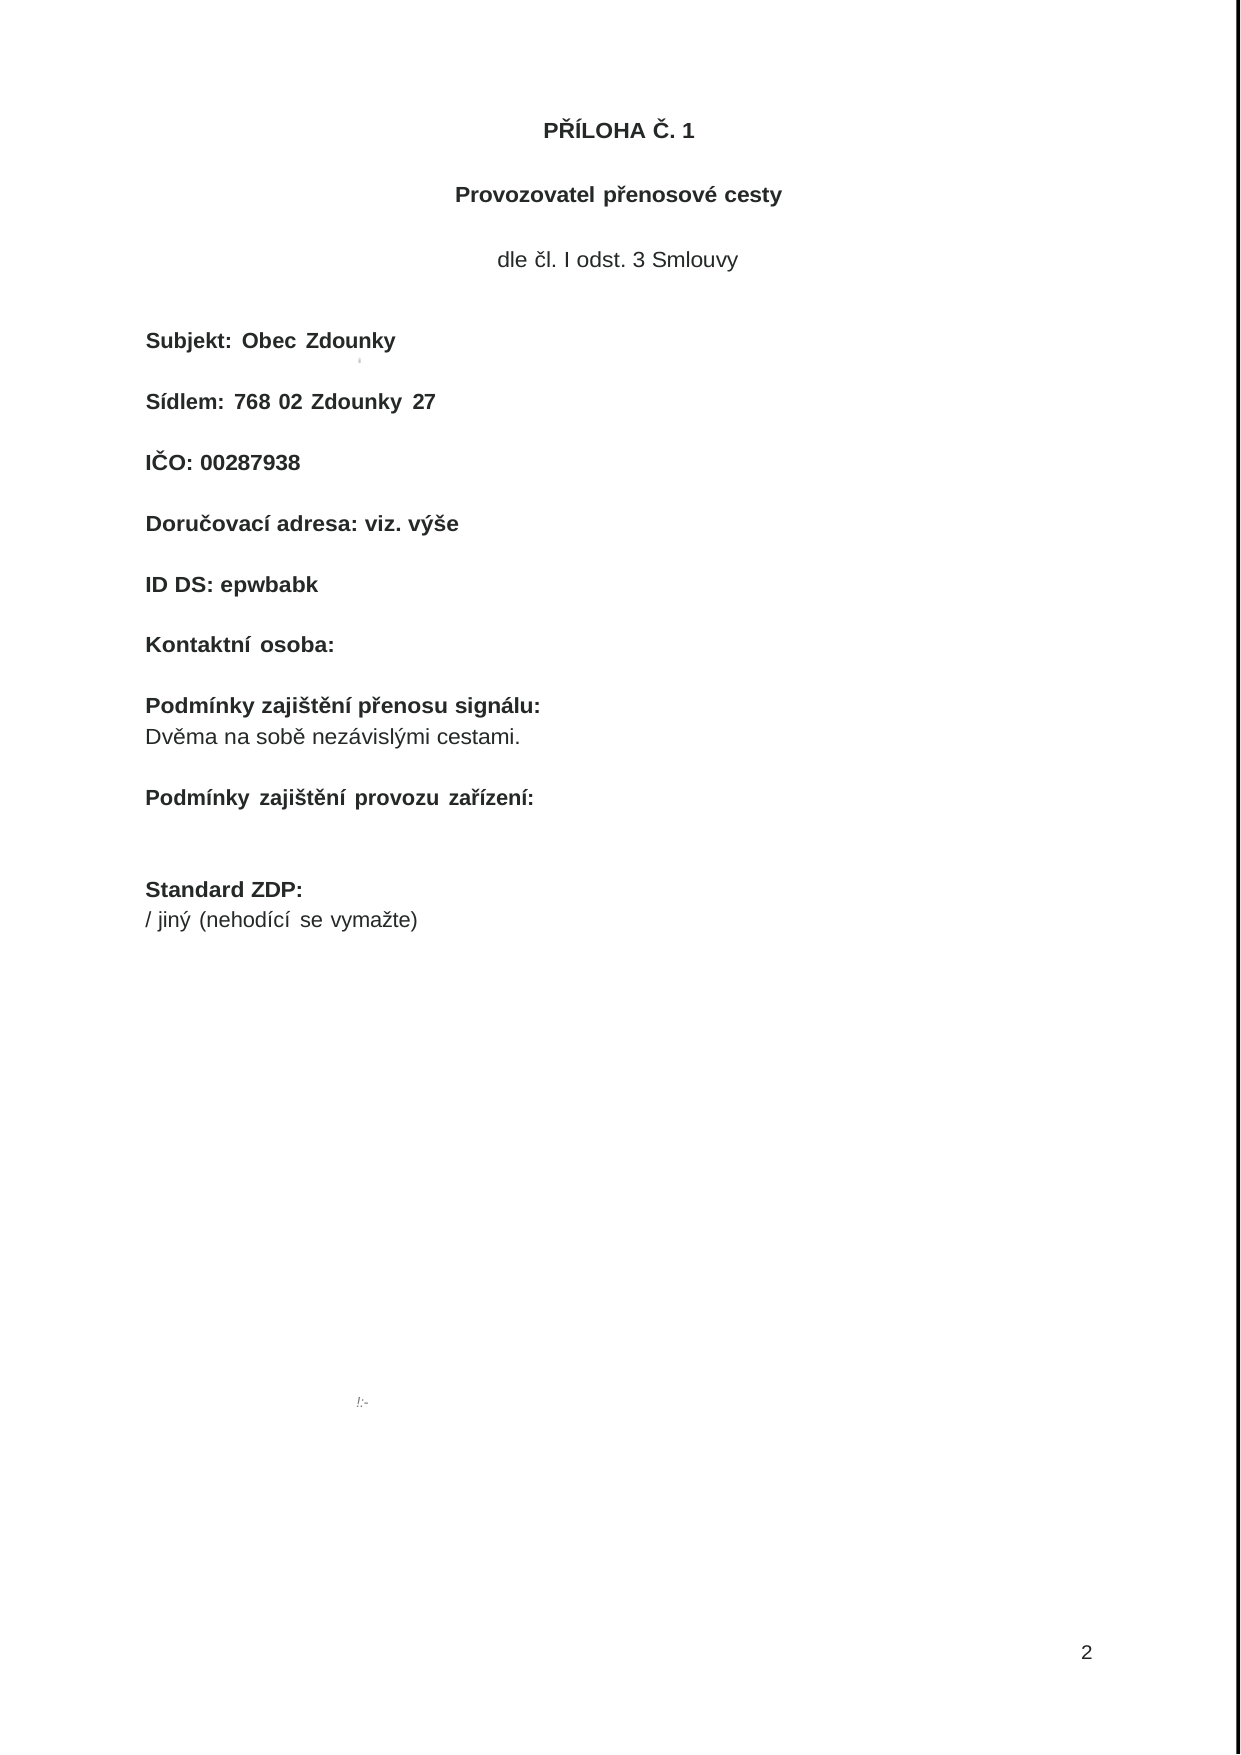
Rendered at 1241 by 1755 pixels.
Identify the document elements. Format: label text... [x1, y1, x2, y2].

text Podmínky zajištění provozu zařízení: [145, 784, 1236, 810]
text Dvěma na sobě nezávislými cestami. [145, 724, 1236, 749]
text dle čl. I odst. 3 Smlouvy [149, 247, 1086, 272]
text Podmínky zajištění přenosu signálu: [145, 693, 1236, 718]
text ii [358, 357, 1236, 365]
text Sídlem: 768 02 Zdounky 27 [146, 389, 1236, 414]
text PŘÍLOHA Č. 1 [153, 118, 1086, 143]
text Kontaktní osoba: [145, 633, 1236, 658]
text Subjekt: Obec Zdounky [146, 328, 1236, 353]
text Provozovatel přenosové cesty [151, 182, 1086, 207]
text !:- [356, 1393, 1236, 1410]
text IČO: 00287938 [145, 450, 1236, 476]
text / jiný (nehodící se vymažte) [145, 907, 1236, 932]
text Standard ZDP: [145, 876, 1236, 902]
text Doručovací adresa: viz. výše ID DS: epwbabk [145, 511, 476, 597]
